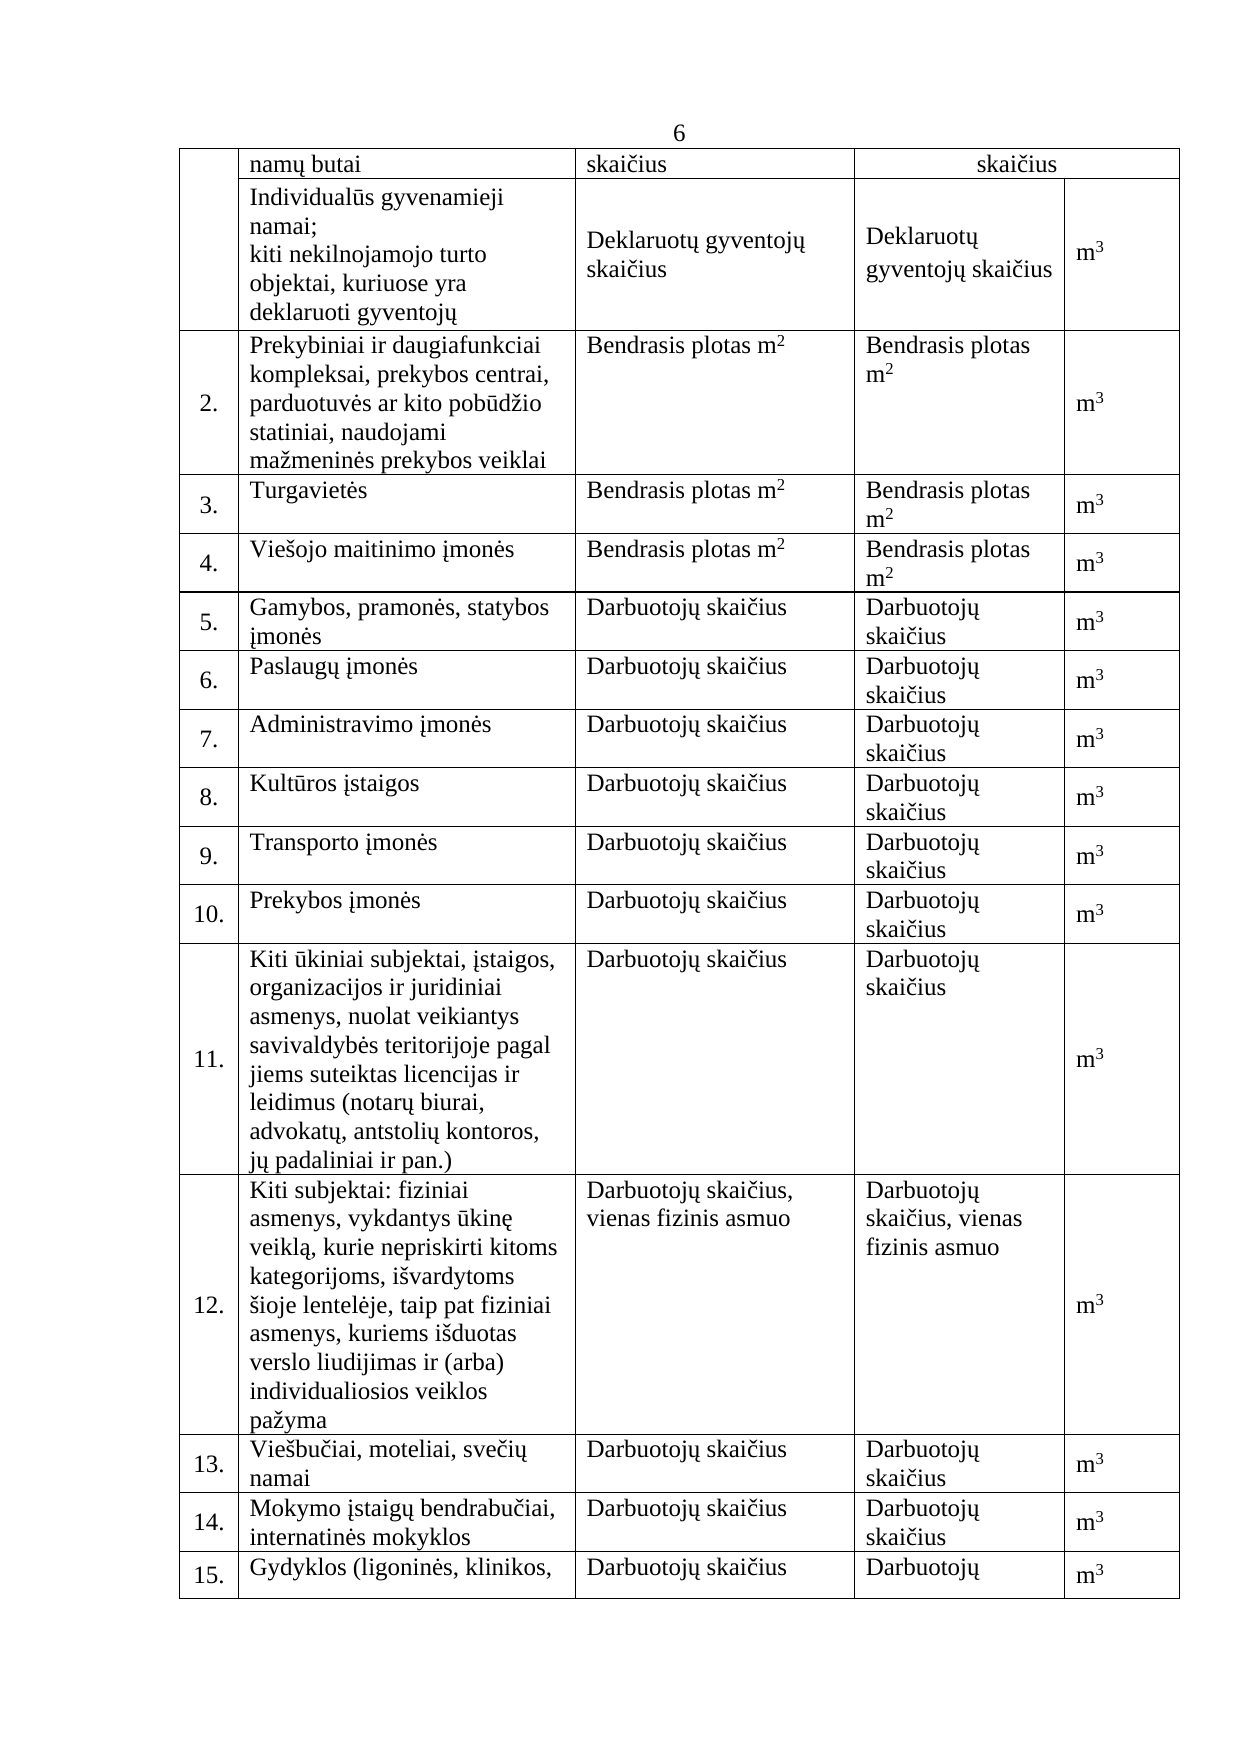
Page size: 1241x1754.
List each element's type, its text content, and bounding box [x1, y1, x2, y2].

table_cell Bendrasis plotas m2 [855, 534, 1064, 591]
table_cell 7. [180, 710, 238, 767]
table_cell m3 [1065, 1175, 1179, 1433]
table_cell Darbuotojų skaičius [855, 885, 1064, 943]
table_cell Prekybos įmonės [239, 885, 575, 943]
table_cell m3 [1065, 885, 1179, 943]
table_cell Mokymo įstaigų bendrabučiai, internatinės mokyklos [239, 1493, 575, 1551]
table_cell m3 [1065, 827, 1179, 884]
table_cell m3 [1065, 593, 1179, 650]
table_cell Darbuotojų skaičius, vienas fizinis asmuo [855, 1175, 1064, 1433]
table_cell Kiti ūkiniai subjektai, įstaigos, organizacijos ir juridiniai asmenys, nuolat veikiantys savivaldybės teritorijoje pagal jiems suteiktas licencijas ir leidimus (notarų biurai, advokatų, antstolių kontoros, jų padaliniai ir pan.) [239, 944, 575, 1174]
table_cell 15. [180, 1552, 238, 1598]
table_cell Bendrasis plotas m2 [576, 534, 854, 591]
table_cell m3 [1065, 651, 1179, 708]
table_cell Darbuotojų skaičius [576, 768, 854, 826]
table_cell Viešojo maitinimo įmonės [239, 534, 575, 591]
table_cell Darbuotojų skaičius [576, 710, 854, 767]
table_cell Darbuotojų [855, 1552, 1064, 1598]
table_cell Prekybiniai ir daugiafunkciai kompleksai, prekybos centrai, parduotuvės ar kito pobūdžio statiniai, naudojami mažmeninės prekybos veiklai [239, 331, 575, 474]
table_cell Darbuotojų skaičius [855, 651, 1064, 708]
table_cell Darbuotojų skaičius [855, 710, 1064, 767]
table_cell Bendrasis plotas m2 [576, 475, 854, 533]
table_cell Darbuotojų skaičius [855, 827, 1064, 884]
table_cell Individualūs gyvenamieji namai; kiti nekilnojamojo turto objektai, kuriuose yra deklaruoti gyventojų [239, 179, 575, 329]
table_cell 3. [180, 475, 238, 533]
table_cell Darbuotojų skaičius [855, 944, 1064, 1174]
table_cell Turgavietės [239, 475, 575, 533]
table_cell Darbuotojų skaičius [855, 1435, 1064, 1492]
table_cell Darbuotojų skaičius [576, 1552, 854, 1598]
table_cell 12. [180, 1175, 238, 1433]
table_cell 14. [180, 1493, 238, 1551]
table_cell Deklaruotų gyventojų skaičius [855, 179, 1064, 329]
table_cell 13. [180, 1435, 238, 1492]
table_cell Administravimo įmonės [239, 710, 575, 767]
table_cell Bendrasis plotas m2 [855, 475, 1064, 533]
table_cell m3 [1065, 179, 1179, 329]
table_cell Darbuotojų skaičius [576, 944, 854, 1174]
table_cell 6. [180, 651, 238, 708]
table_cell Darbuotojų skaičius [855, 768, 1064, 826]
table_cell namų butai [239, 149, 575, 177]
table_cell m3 [1065, 331, 1179, 474]
table_cell 5. [180, 593, 238, 650]
table_cell 9. [180, 827, 238, 884]
table_cell Darbuotojų skaičius, vienas fizinis asmuo [576, 1175, 854, 1433]
table_cell m3 [1065, 710, 1179, 767]
table_cell Darbuotojų skaičius [576, 593, 854, 650]
table_cell Darbuotojų skaičius [855, 1493, 1064, 1551]
table_cell Darbuotojų skaičius [576, 1435, 854, 1492]
table_cell Gydyklos (ligoninės, klinikos, [239, 1552, 575, 1598]
table_cell Transporto įmonės [239, 827, 575, 884]
table_cell Kiti subjektai: fiziniai asmenys, vykdantys ūkinę veiklą, kurie nepriskirti kitoms kategorijoms, išvardytoms šioje lentelėje, taip pat fiziniai asmenys, kuriems išduotas verslo liudijimas ir (arba) individualiosios veiklos pažyma [239, 1175, 575, 1433]
table_cell [180, 149, 238, 329]
table_cell m3 [1065, 1493, 1179, 1551]
table_cell skaičius [576, 149, 854, 177]
table_cell m3 [1065, 475, 1179, 533]
table_cell Darbuotojų skaičius [576, 885, 854, 943]
table_cell 11. [180, 944, 238, 1174]
table_cell m3 [1065, 1552, 1179, 1598]
table_cell Darbuotojų skaičius [855, 593, 1064, 650]
table_cell m3 [1065, 944, 1179, 1174]
table_cell Viešbučiai, moteliai, svečių namai [239, 1435, 575, 1492]
table_cell Gamybos, pramonės, statybos įmonės [239, 593, 575, 650]
table_cell m3 [1065, 534, 1179, 591]
table_cell Darbuotojų skaičius [576, 827, 854, 884]
table_cell Deklaruotų gyventojų skaičius [576, 179, 854, 329]
table_cell m3 [1065, 1435, 1179, 1492]
table_cell 8. [180, 768, 238, 826]
table_cell skaičius [855, 149, 1179, 177]
table_cell Darbuotojų skaičius [576, 651, 854, 708]
table_cell Darbuotojų skaičius [576, 1493, 854, 1551]
table_cell Paslaugų įmonės [239, 651, 575, 708]
table_cell Bendrasis plotas m2 [855, 331, 1064, 474]
table_cell Bendrasis plotas m2 [576, 331, 854, 474]
table_cell 10. [180, 885, 238, 943]
table_cell 2. [180, 331, 238, 474]
table_cell m3 [1065, 768, 1179, 826]
table_cell Kultūros įstaigos [239, 768, 575, 826]
table_cell 4. [180, 534, 238, 591]
